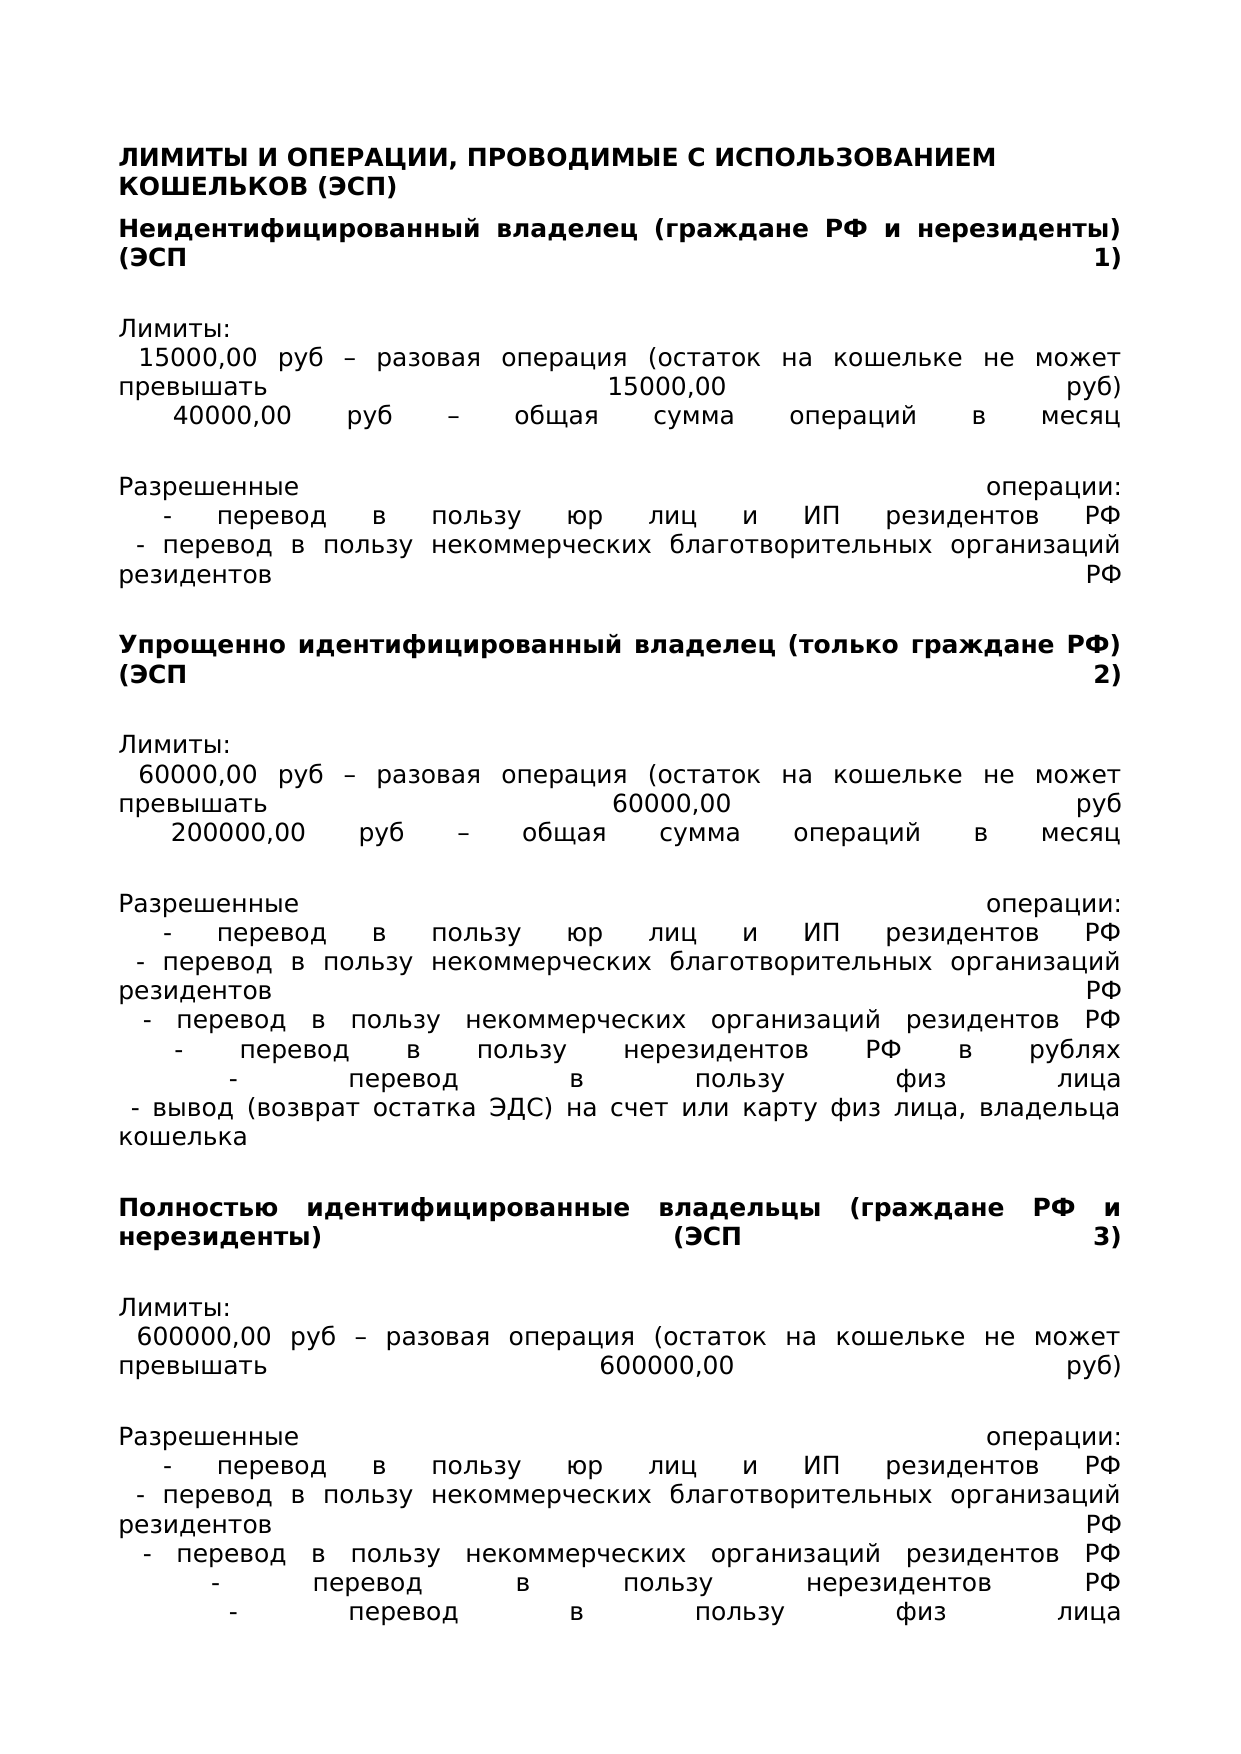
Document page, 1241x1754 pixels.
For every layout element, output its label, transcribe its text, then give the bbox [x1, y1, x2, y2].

text Лимиты: 600000,00 руб – разовая операция (остаток на кошельке не может превышать 600000,00 руб) [118, 1293, 1122, 1410]
text Неидентифицированный владелец (граждане РФ и нерезиденты) (ЭСП 1) [118, 214, 1122, 301]
subtitle ЛИМИТЫ И ОПЕРАЦИИ, ПРОВОДИМЫЕ С ИСПОЛЬЗОВАНИЕМ КОШЕЛЬКОВ (ЭСП) [118, 143, 1122, 201]
text Лимиты: 15000,00 руб – разовая операция (остаток на кошельке не может превышать 15000,00 руб) 40000,00 руб – общая сумма операций в месяц [118, 314, 1122, 460]
text Полностью идентифицированные владельцы (граждане РФ и нерезиденты) (ЭСП 3) [118, 1193, 1122, 1281]
text Лимиты: 60000,00 руб – разовая операция (остаток на кошельке не может превышать 60000,00 руб 200000,00 руб – общая сумма операций в месяц [118, 731, 1122, 876]
text Разрешенные операции: - перевод в пользу юр лиц и ИП резидентов РФ - перевод в пользу некоммерческих благотворительных организаций резидентов РФ - перевод в пользу некоммерческих организаций резидентов РФ - перевод в пользу нерезидентов РФ - перевод в пользу физ лица [118, 1422, 1122, 1626]
text Разрешенные операции: - перевод в пользу юр лиц и ИП резидентов РФ - перевод в пользу некоммерческих благотворительных организаций резидентов РФ [118, 472, 1122, 618]
text Разрешенные операции: - перевод в пользу юр лиц и ИП резидентов РФ - перевод в пользу некоммерческих благотворительных организаций резидентов РФ - перевод в пользу некоммерческих организаций резидентов РФ - перевод в пользу нерезидентов РФ в рублях - перевод в пользу физ лица - вывод (возврат остатка ЭДС) на счет или карту физ лица, владельца кошелька [118, 889, 1122, 1181]
text Упрощенно идентифицированный владелец (только граждане РФ)(ЭСП 2) [118, 631, 1122, 718]
